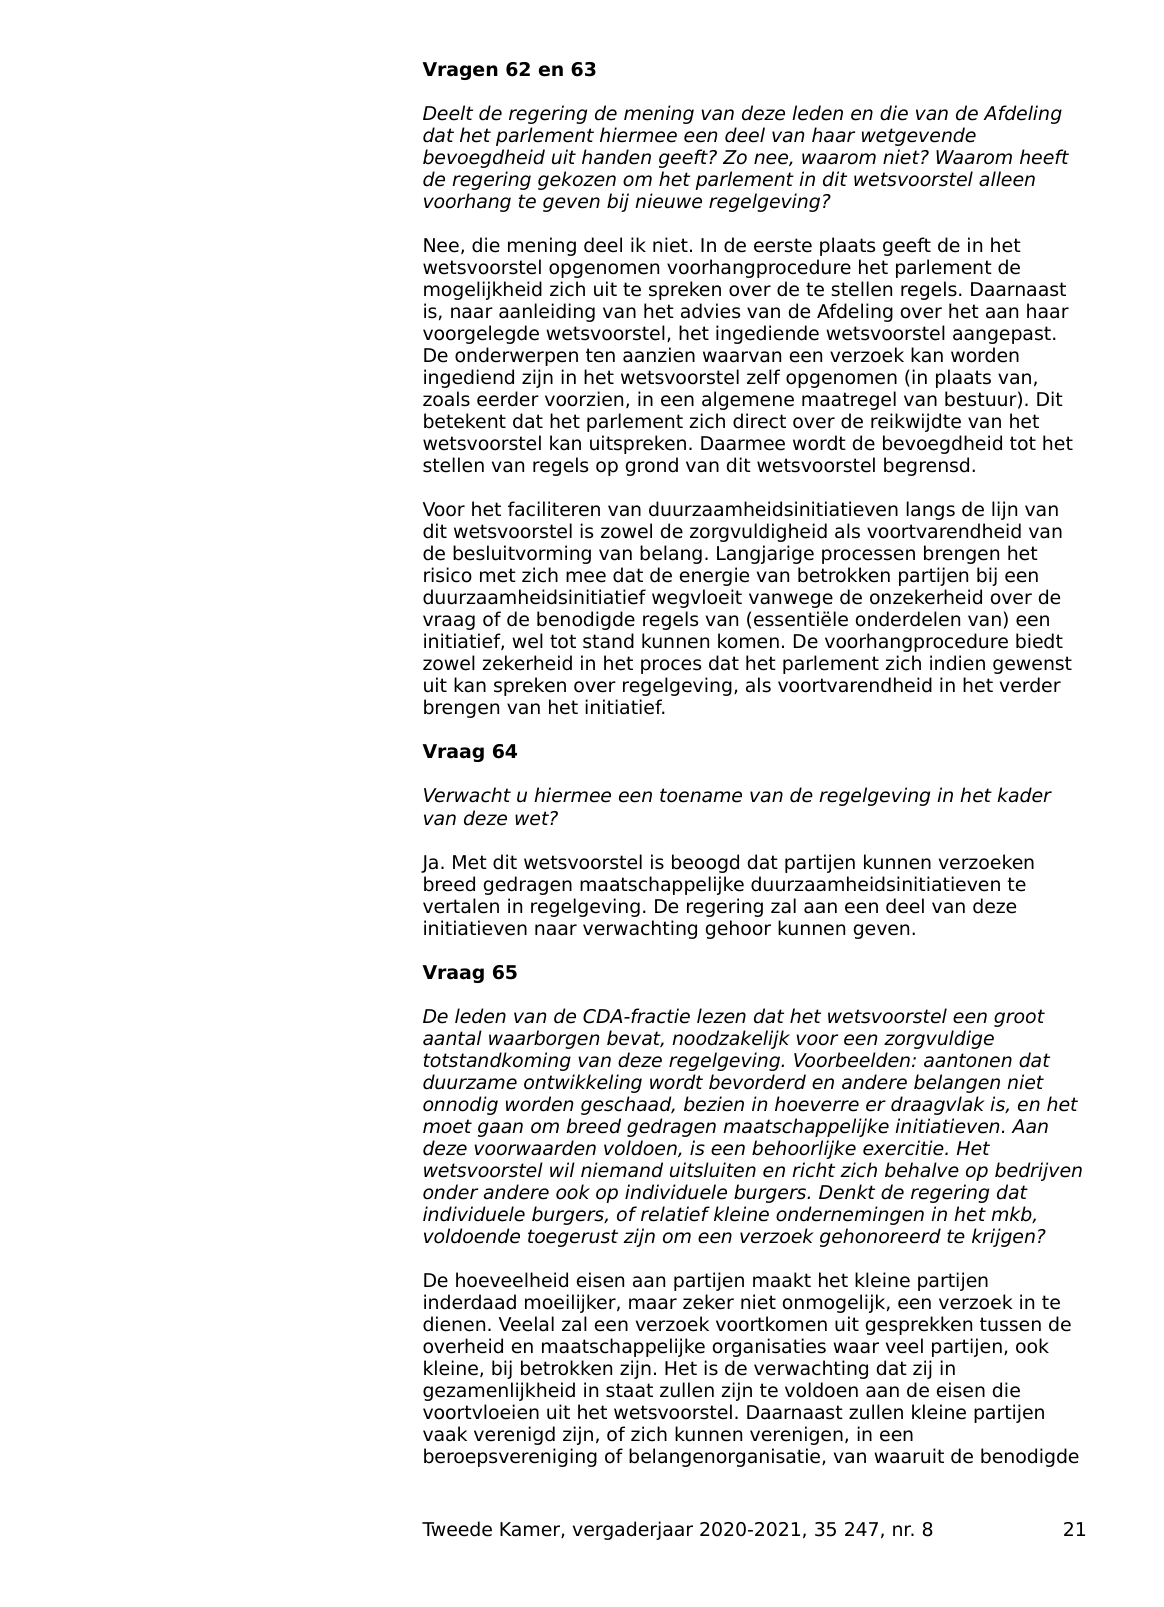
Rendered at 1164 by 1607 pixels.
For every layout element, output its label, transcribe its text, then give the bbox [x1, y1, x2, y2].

text Nee, die mening deel ik niet. In de eerste plaats geeft de in het wetsvoorstel opgenomen voorhangprocedure het parlement de mogelijkheid zich uit te spreken over de te stellen regels. Daarnaast is, naar aanleiding van het advies van de Afdeling over het aan haar voorgelegde wetsvoorstel, het ingediende wetsvoorstel aangepast. De onderwerpen ten aanzien waarvan een verzoek kan worden ingediend zijn in het wetsvoorstel zelf opgenomen (in plaats van, zoals eerder voorzien, in een algemene maatregel van bestuur). Dit betekent dat het parlement zich direct over de reikwijdte van het wetsvoorstel kan uitspreken. Daarmee wordt de bevoegdheid tot het stellen van regels op grond van dit wetsvoorstel begrensd. [422, 235, 1087, 477]
text Verwacht u hiermee een toename van de regelgeving in het kader van deze wet? [422, 785, 1087, 829]
text Ja. Met dit wetsvoorstel is beoogd dat partijen kunnen verzoeken breed gedragen maatschappelijke duurzaamheidsinitiatieven te vertalen in regelgeving. De regering zal aan een deel van deze initiatieven naar verwachting gehoor kunnen geven. [422, 852, 1087, 939]
text De hoeveelheid eisen aan partijen maakt het kleine partijen inderdaad moeilijker, maar zeker niet onmogelijk, een verzoek in te dienen. Veelal zal een verzoek voortkomen uit gesprekken tussen de overheid en maatschappelijke organisaties waar veel partijen, ook kleine, bij betrokken zijn. Het is de verwachting dat zij in gezamenlijkheid in staat zullen zijn te voldoen aan de eisen die voortvloeien uit het wetsvoorstel. Daarnaast zullen kleine partijen vaak verenigd zijn, of zich kunnen verenigen, in een beroepsvereniging of belangenorganisatie, van waaruit de benodigde [422, 1270, 1087, 1468]
text Deelt de regering de mening van deze leden en die van de Afdeling dat het parlement hiermee een deel van haar wetgevende bevoegdheid uit handen geeft? Zo nee, waarom niet? Waarom heeft de regering gekozen om het parlement in dit wetsvoorstel alleen voorhang te geven bij nieuwe regelgeving? [422, 103, 1087, 213]
text De leden van de CDA-fractie lezen dat het wetsvoorstel een groot aantal waarborgen bevat, noodzakelijk voor een zorgvuldige totstandkoming van deze regelgeving. Voorbeelden: aantonen dat duurzame ontwikkeling wordt bevorderd en andere belangen niet onnodig worden geschaad, bezien in hoeverre er draagvlak is, en het moet gaan om breed gedragen maatschappelijke initiatieven. Aan deze voorwaarden voldoen, is een behoorlijke exercitie. Het wetsvoorstel wil niemand uitsluiten en richt zich behalve op bedrijven onder andere ook op individuele burgers. Denkt de regering dat individuele burgers, of relatief kleine ondernemingen in het mkb, voldoende toegerust zijn om een verzoek gehonoreerd te krijgen? [422, 1006, 1087, 1248]
text Voor het faciliteren van duurzaamheidsinitiatieven langs de lijn van dit wetsvoorstel is zowel de zorgvuldigheid als voortvarendheid van de besluitvorming van belang. Langjarige processen brengen het risico met zich mee dat de energie van betrokken partijen bij een duurzaamheidsinitiatief wegvloeit vanwege de onzekerheid over de vraag of de benodigde regels van (essentiële onderdelen van) een initiatief, wel tot stand kunnen komen. De voorhangprocedure biedt zowel zekerheid in het proces dat het parlement zich indien gewenst uit kan spreken over regelgeving, als voortvarendheid in het verder brengen van het initiatief. [422, 499, 1087, 719]
subtitle Vraag 64 [422, 741, 1087, 763]
subtitle Vragen 62 en 63 [422, 59, 1087, 81]
subtitle Vraag 65 [422, 962, 1087, 984]
